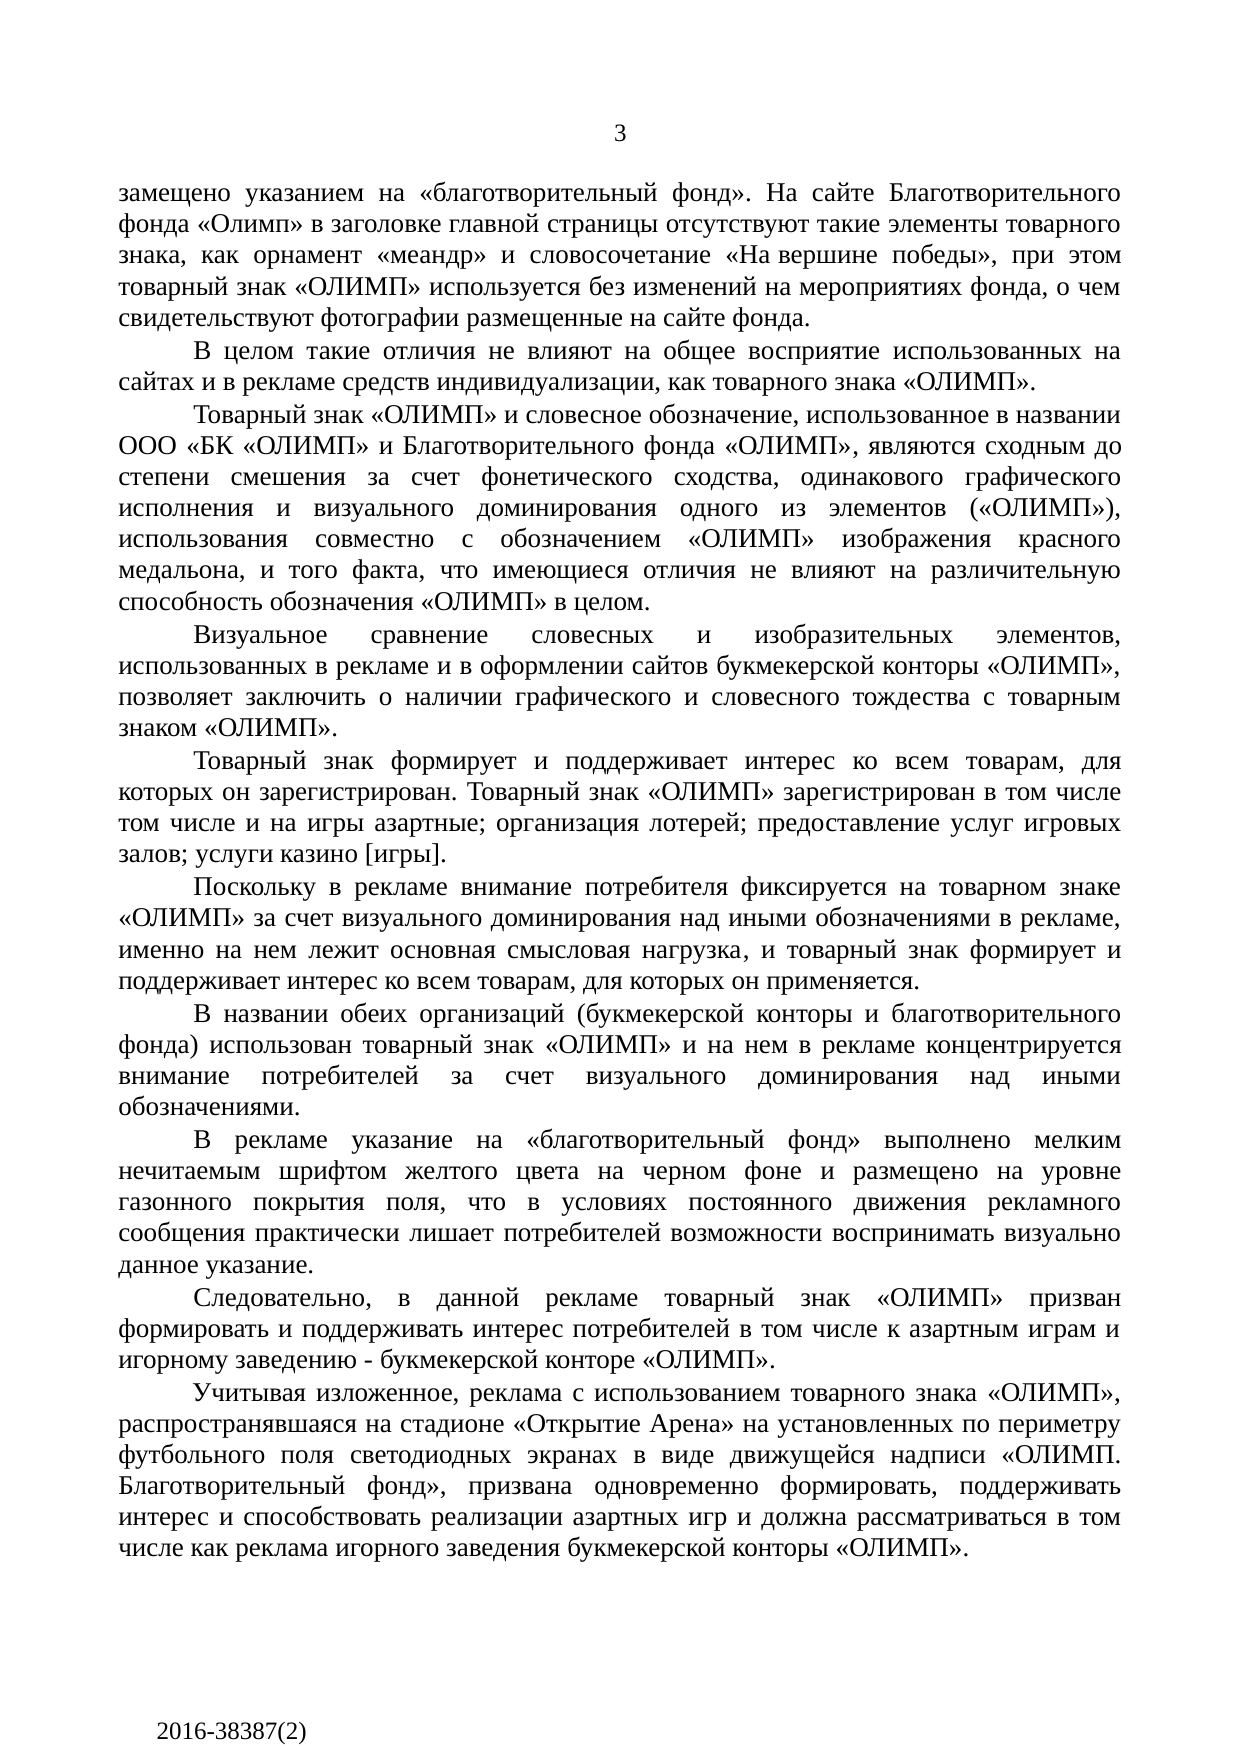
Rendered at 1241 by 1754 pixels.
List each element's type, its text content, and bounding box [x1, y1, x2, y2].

text Следовательно, в данной рекламе товарный знак «ОЛИМП» призван формировать и поддерживать интерес потребителей в том числе к азартным играм и игорному заведению - букмекерской конторе «ОЛИМП». [118, 1281, 1122, 1374]
text Товарный знак «ОЛИМП» и словесное обозначение, использованное в названии ООО «БК «ОЛИМП» и Благотворительного фонда «ОЛИМП», являются сходным до степени смешения за счет фонетического сходства, одинакового графического исполнения и визуального доминирования одного из элементов («ОЛИМП»), использования совместно с обозначением «ОЛИМП» изображения красного медальона, и того факта, что имеющиеся отличия не влияют на различительную способность обозначения «ОЛИМП» в целом. [118, 398, 1122, 616]
text Товарный знак формирует и поддерживает интерес ко всем товарам, для которых он зарегистрирован. Товарный знак «ОЛИМП» зарегистрирован в том числе том числе и на игры азартные; организация лотерей; предоставление услуг игровых залов; услуги казино [игры]. [118, 744, 1122, 869]
text В целом такие отличия не влияют на общее восприятие использованных на сайтах и в рекламе средств индивидуализации, как товарного знака «ОЛИМП». [118, 334, 1122, 396]
text Поскольку в рекламе внимание потребителя фиксируется на товарном знаке «ОЛИМП» за счет визуального доминирования над иными обозначениями в рекламе, именно на нем лежит основная смысловая нагрузка, и товарный знак формирует и поддерживает интерес ко всем товарам, для которых он применяется. [118, 870, 1122, 995]
text Визуальное сравнение словесных и изобразительных элементов, использованных в рекламе и в оформлении сайтов букмекерской конторы «ОЛИМП», позволяет заключить о наличии графического и словесного тождества с товарным знаком «ОЛИМП». [118, 618, 1122, 742]
text Учитывая изложенное, реклама с использованием товарного знака «ОЛИМП», распространявшаяся на стадионе «Открытие Арена» на установленных по периметру футбольного поля светодиодных экранах в виде движущейся надписи «ОЛИМП. Благотворительный фонд», призвана одновременно формировать, поддерживать интерес и способствовать реализации азартных игр и должна рассматриваться в том числе как реклама игорного заведения букмекерской конторы «ОЛИМП». [118, 1376, 1122, 1563]
text В рекламе указание на «благотворительный фонд» выполнено мелким нечитаемым шрифтом желтого цвета на черном фоне и размещено на уровне газонного покрытия поля, что в условиях постоянного движения рекламного сообщения практически лишает потребителей возможности воспринимать визуально данное указание. [118, 1123, 1122, 1279]
text В названии обеих организаций (букмекерской конторы и благотворительного фонда) использован товарный знак «ОЛИМП» и на нем в рекламе концентрируется внимание потребителей за счет визуального доминирования над иными обозначениями. [118, 997, 1122, 1121]
text замещено указанием на «благотворительный фонд». На сайте Благотворительного фонда «Олимп» в заголовке главной страницы отсутствуют такие элементы товарного знака, как орнамент «меандр» и словосочетание «На вершине победы», при этом товарный знак «ОЛИМП» используется без изменений на мероприятиях фонда, о чем свидетельствуют фотографии размещенные на сайте фонда. [118, 176, 1122, 332]
